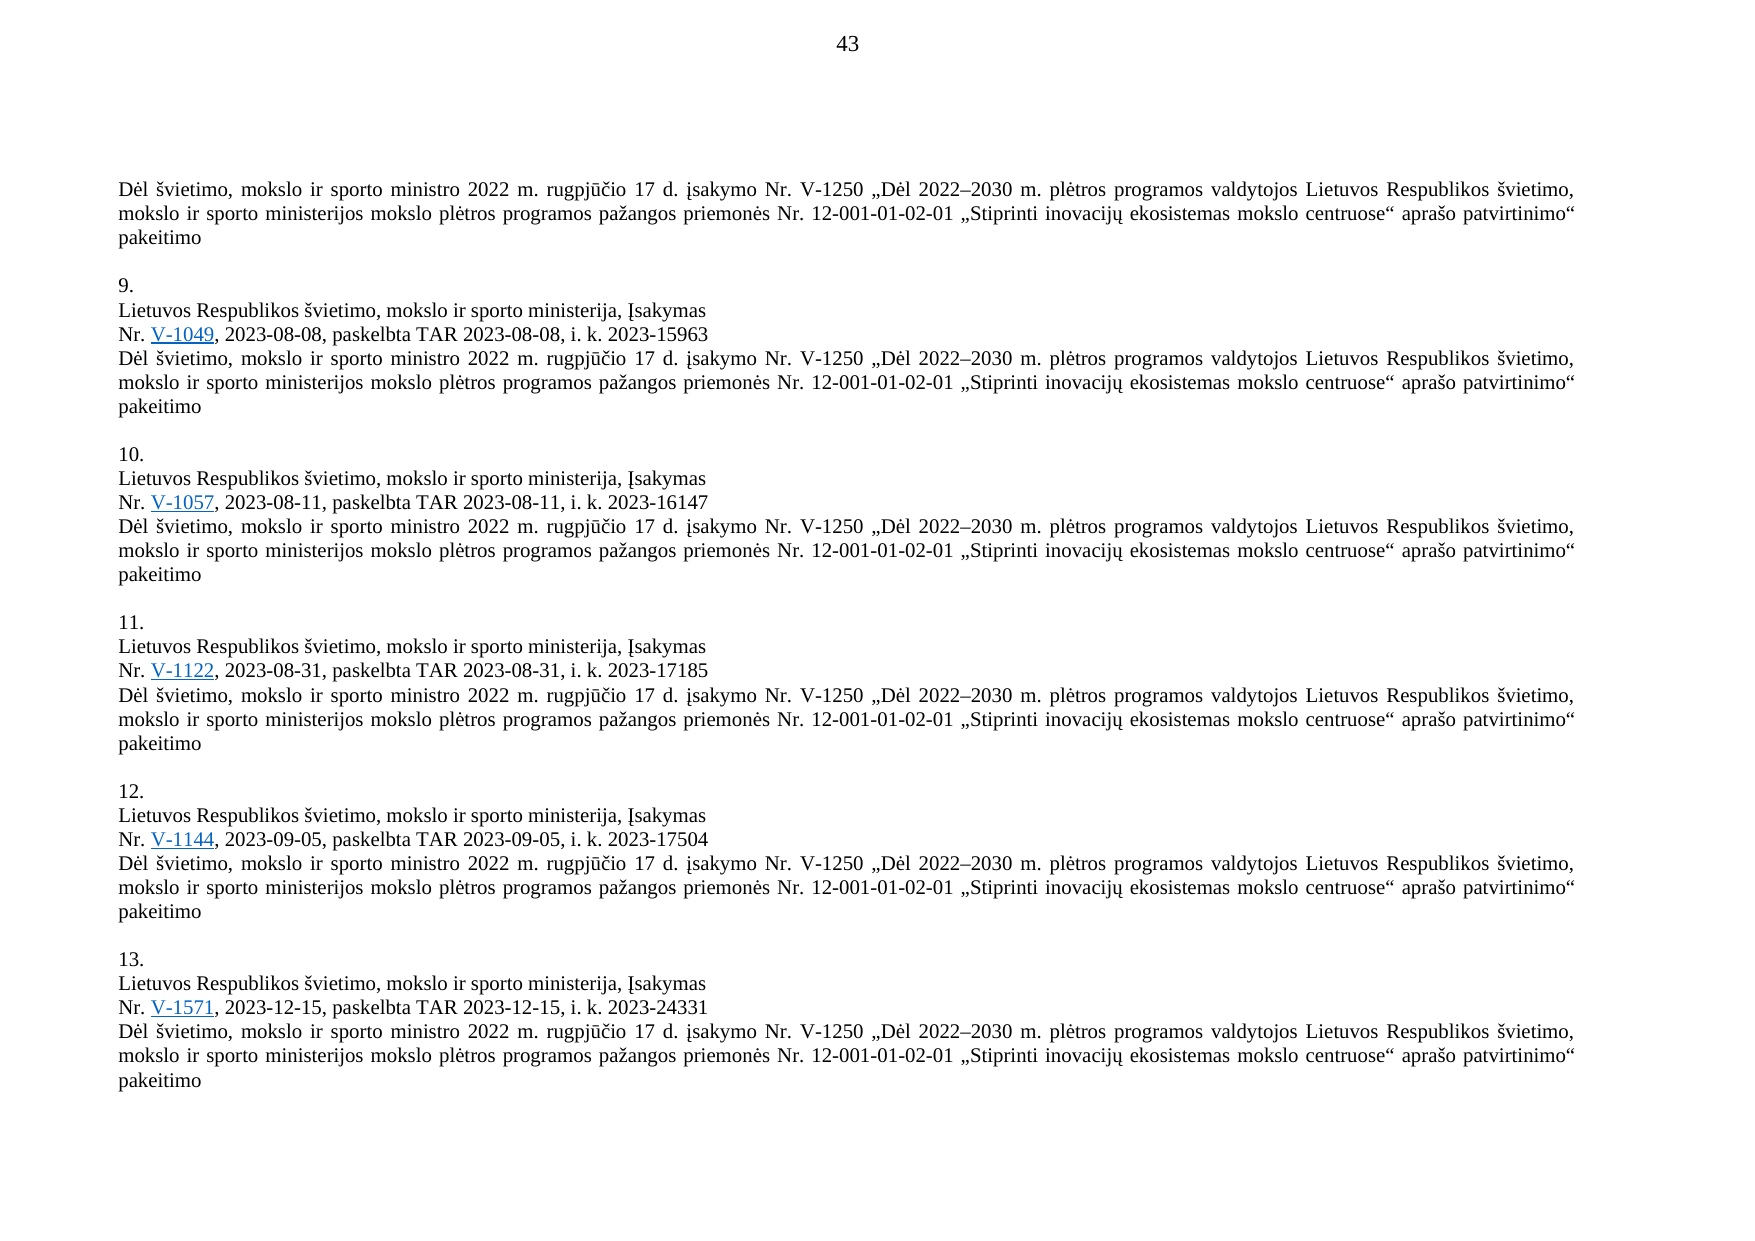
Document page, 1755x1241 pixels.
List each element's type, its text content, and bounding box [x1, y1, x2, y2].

text Nr. V-1571, 2023-12-15, paskelbta TAR 2023-12-15, i. k. 2023-24331 [118, 995, 1577, 1019]
text Dėl švietimo, mokslo ir sporto ministro 2022 m. rugpjūčio 17 d. įsakymo Nr. V-1250 „Dėl 2022–2030 m. plėtros programos valdytojos Lietuvos Respublikos švietimo, mokslo ir sporto ministerijos mokslo plėtros programos pažangos priemonės Nr. 12-001-01-02-01 „Stiprinti inovacijų ekosistemas mokslo centruose“ aprašo patvirtinimo“ pakeitimo [118, 346, 1577, 418]
text Lietuvos Respublikos švietimo, mokslo ir sporto ministerija, Įsakymas [118, 297, 1577, 322]
text 11. [118, 610, 1577, 634]
text Nr. V-1144, 2023-09-05, paskelbta TAR 2023-09-05, i. k. 2023-17504 [118, 827, 1577, 851]
text Lietuvos Respublikos švietimo, mokslo ir sporto ministerija, Įsakymas [118, 803, 1577, 827]
text 12. [118, 779, 1577, 803]
text Nr. V-1122, 2023-08-31, paskelbta TAR 2023-08-31, i. k. 2023-17185 [118, 658, 1577, 682]
text Lietuvos Respublikos švietimo, mokslo ir sporto ministerija, Įsakymas [118, 634, 1577, 658]
text Lietuvos Respublikos švietimo, mokslo ir sporto ministerija, Įsakymas [118, 971, 1577, 995]
text Nr. V-1049, 2023-08-08, paskelbta TAR 2023-08-08, i. k. 2023-15963 [118, 322, 1577, 346]
text 13. [118, 947, 1577, 971]
text Nr. V-1057, 2023-08-11, paskelbta TAR 2023-08-11, i. k. 2023-16147 [118, 490, 1577, 514]
text Dėl švietimo, mokslo ir sporto ministro 2022 m. rugpjūčio 17 d. įsakymo Nr. V-1250 „Dėl 2022–2030 m. plėtros programos valdytojos Lietuvos Respublikos švietimo, mokslo ir sporto ministerijos mokslo plėtros programos pažangos priemonės Nr. 12-001-01-02-01 „Stiprinti inovacijų ekosistemas mokslo centruose“ aprašo patvirtinimo“ pakeitimo [118, 851, 1577, 923]
text Lietuvos Respublikos švietimo, mokslo ir sporto ministerija, Įsakymas [118, 466, 1577, 490]
text Dėl švietimo, mokslo ir sporto ministro 2022 m. rugpjūčio 17 d. įsakymo Nr. V-1250 „Dėl 2022–2030 m. plėtros programos valdytojos Lietuvos Respublikos švietimo, mokslo ir sporto ministerijos mokslo plėtros programos pažangos priemonės Nr. 12-001-01-02-01 „Stiprinti inovacijų ekosistemas mokslo centruose“ aprašo patvirtinimo“ pakeitimo [118, 1019, 1577, 1092]
text Dėl švietimo, mokslo ir sporto ministro 2022 m. rugpjūčio 17 d. įsakymo Nr. V-1250 „Dėl 2022–2030 m. plėtros programos valdytojos Lietuvos Respublikos švietimo, mokslo ir sporto ministerijos mokslo plėtros programos pažangos priemonės Nr. 12-001-01-02-01 „Stiprinti inovacijų ekosistemas mokslo centruose“ aprašo patvirtinimo“ pakeitimo [118, 177, 1577, 249]
text Dėl švietimo, mokslo ir sporto ministro 2022 m. rugpjūčio 17 d. įsakymo Nr. V-1250 „Dėl 2022–2030 m. plėtros programos valdytojos Lietuvos Respublikos švietimo, mokslo ir sporto ministerijos mokslo plėtros programos pažangos priemonės Nr. 12-001-01-02-01 „Stiprinti inovacijų ekosistemas mokslo centruose“ aprašo patvirtinimo“ pakeitimo [118, 514, 1577, 586]
text 10. [118, 442, 1577, 466]
text 9. [118, 273, 1577, 297]
text Dėl švietimo, mokslo ir sporto ministro 2022 m. rugpjūčio 17 d. įsakymo Nr. V-1250 „Dėl 2022–2030 m. plėtros programos valdytojos Lietuvos Respublikos švietimo, mokslo ir sporto ministerijos mokslo plėtros programos pažangos priemonės Nr. 12-001-01-02-01 „Stiprinti inovacijų ekosistemas mokslo centruose“ aprašo patvirtinimo“ pakeitimo [118, 682, 1577, 755]
